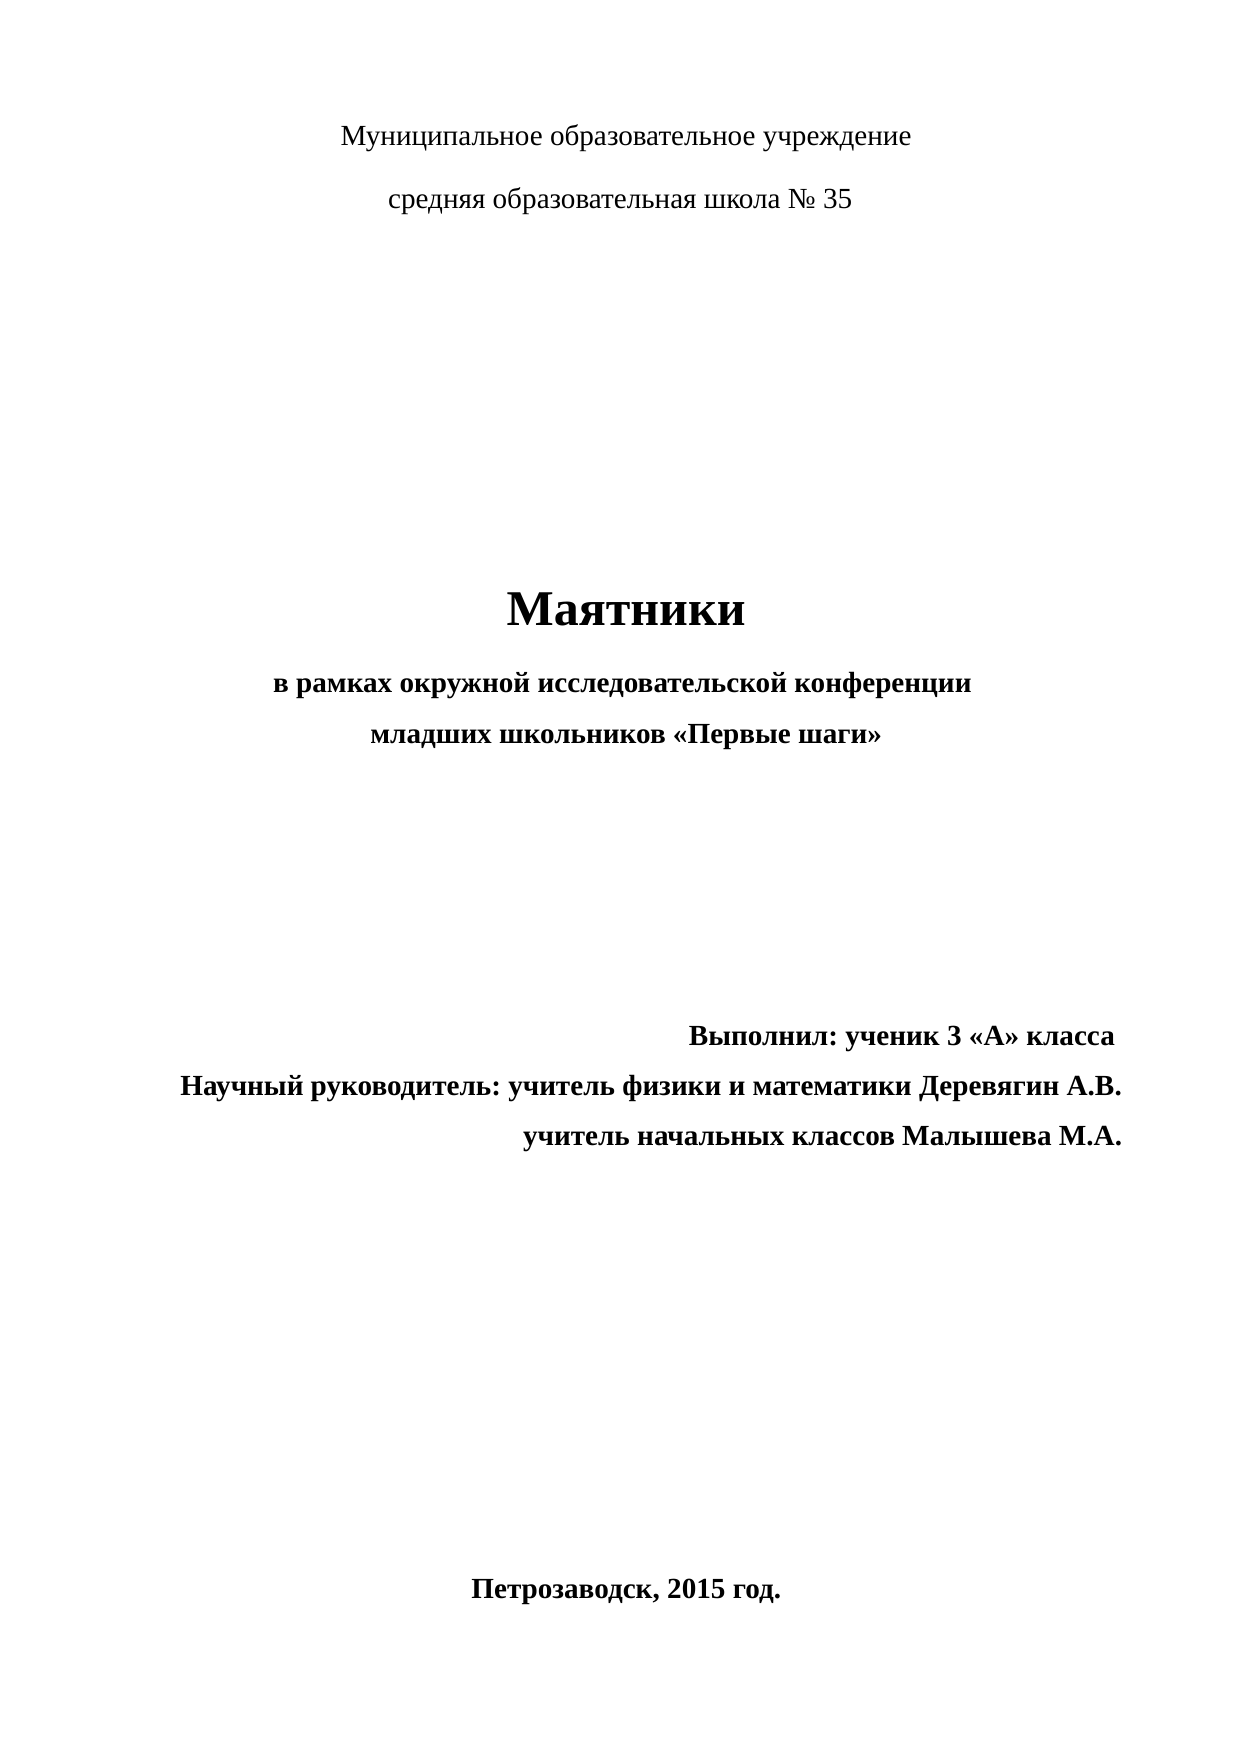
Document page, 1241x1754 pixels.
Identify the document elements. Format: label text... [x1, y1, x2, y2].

text Маятники [118, 579, 1122, 637]
text учитель начальных классов Малышева М.А. [118, 1118, 1122, 1152]
text средняя образовательная школа № 35 [118, 181, 1122, 214]
text Петрозаводск, 2015 год. [118, 1571, 1122, 1604]
text младших школьников «Первые шаги» [118, 716, 1122, 749]
text в рамках окружной исследовательской конференции [118, 665, 1122, 699]
text Научный руководитель: учитель физики и математики Деревягин А.В. [118, 1068, 1122, 1101]
text Выполнил: ученик 3 «А» класса [118, 1018, 1122, 1051]
text Муниципальное образовательное учреждение [118, 118, 1122, 152]
